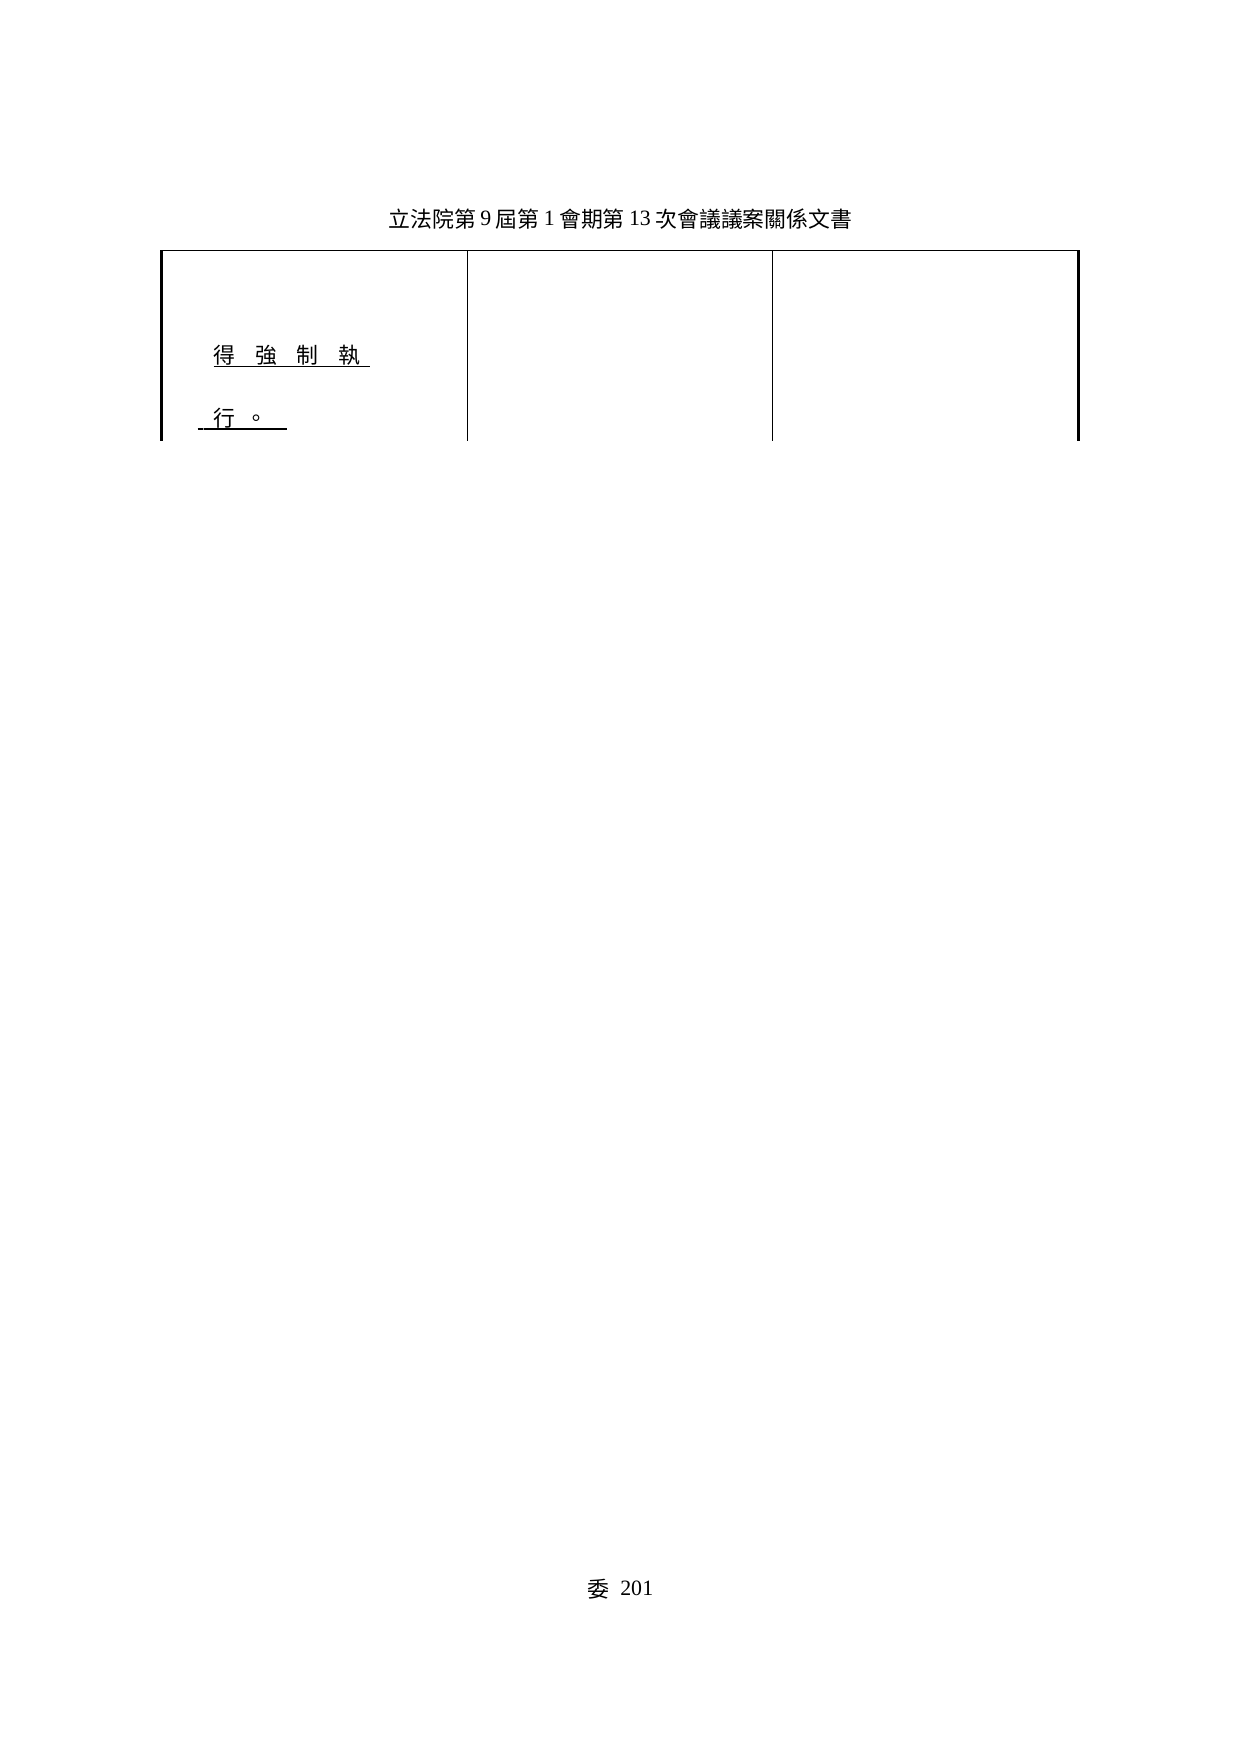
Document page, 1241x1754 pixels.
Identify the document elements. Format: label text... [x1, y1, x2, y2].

table_cell [773, 251, 1077, 441]
table_cell 得強制執行。 [163, 251, 467, 441]
table_cell [468, 251, 772, 441]
